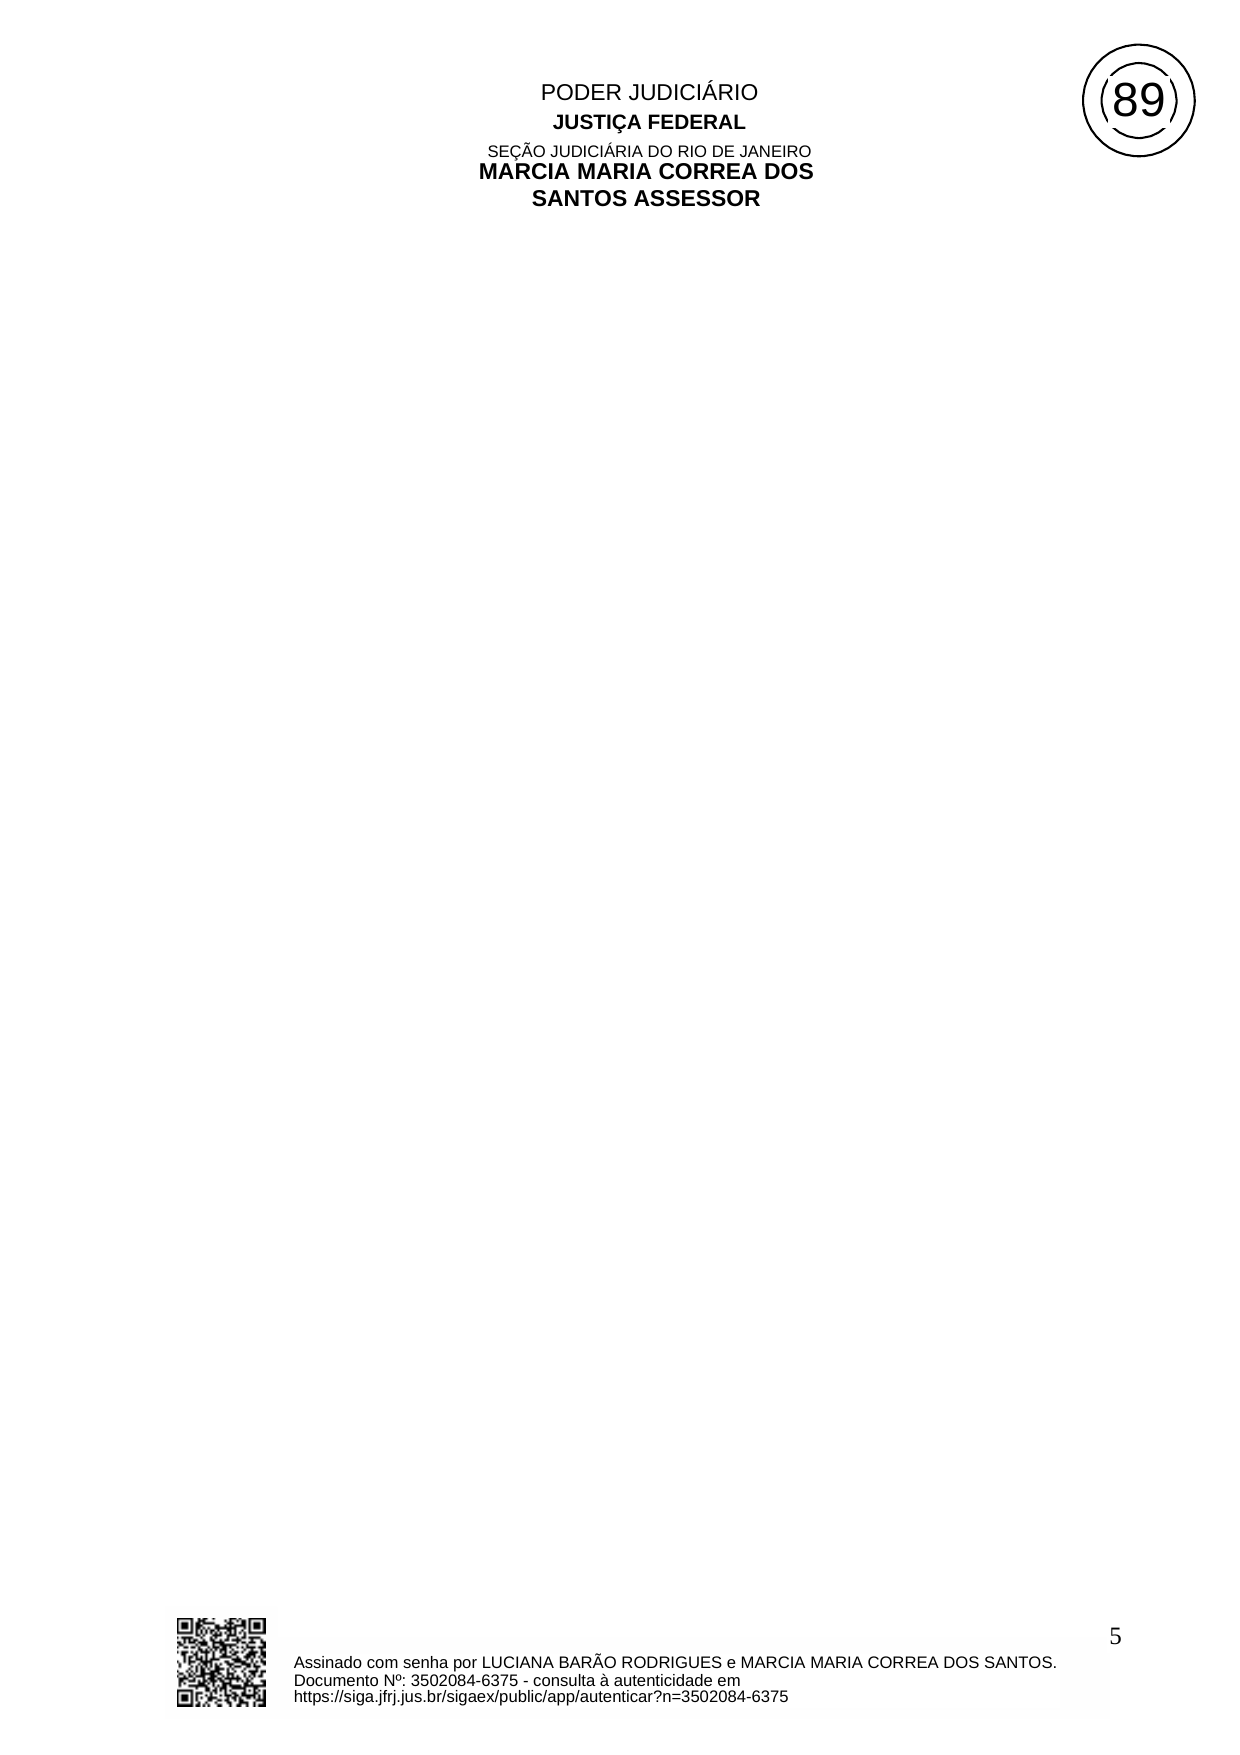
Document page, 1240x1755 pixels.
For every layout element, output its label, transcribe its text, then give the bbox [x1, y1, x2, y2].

text MARCIA MARIA CORREA DOS SANTOS ASSESSOR [428, 158, 864, 212]
